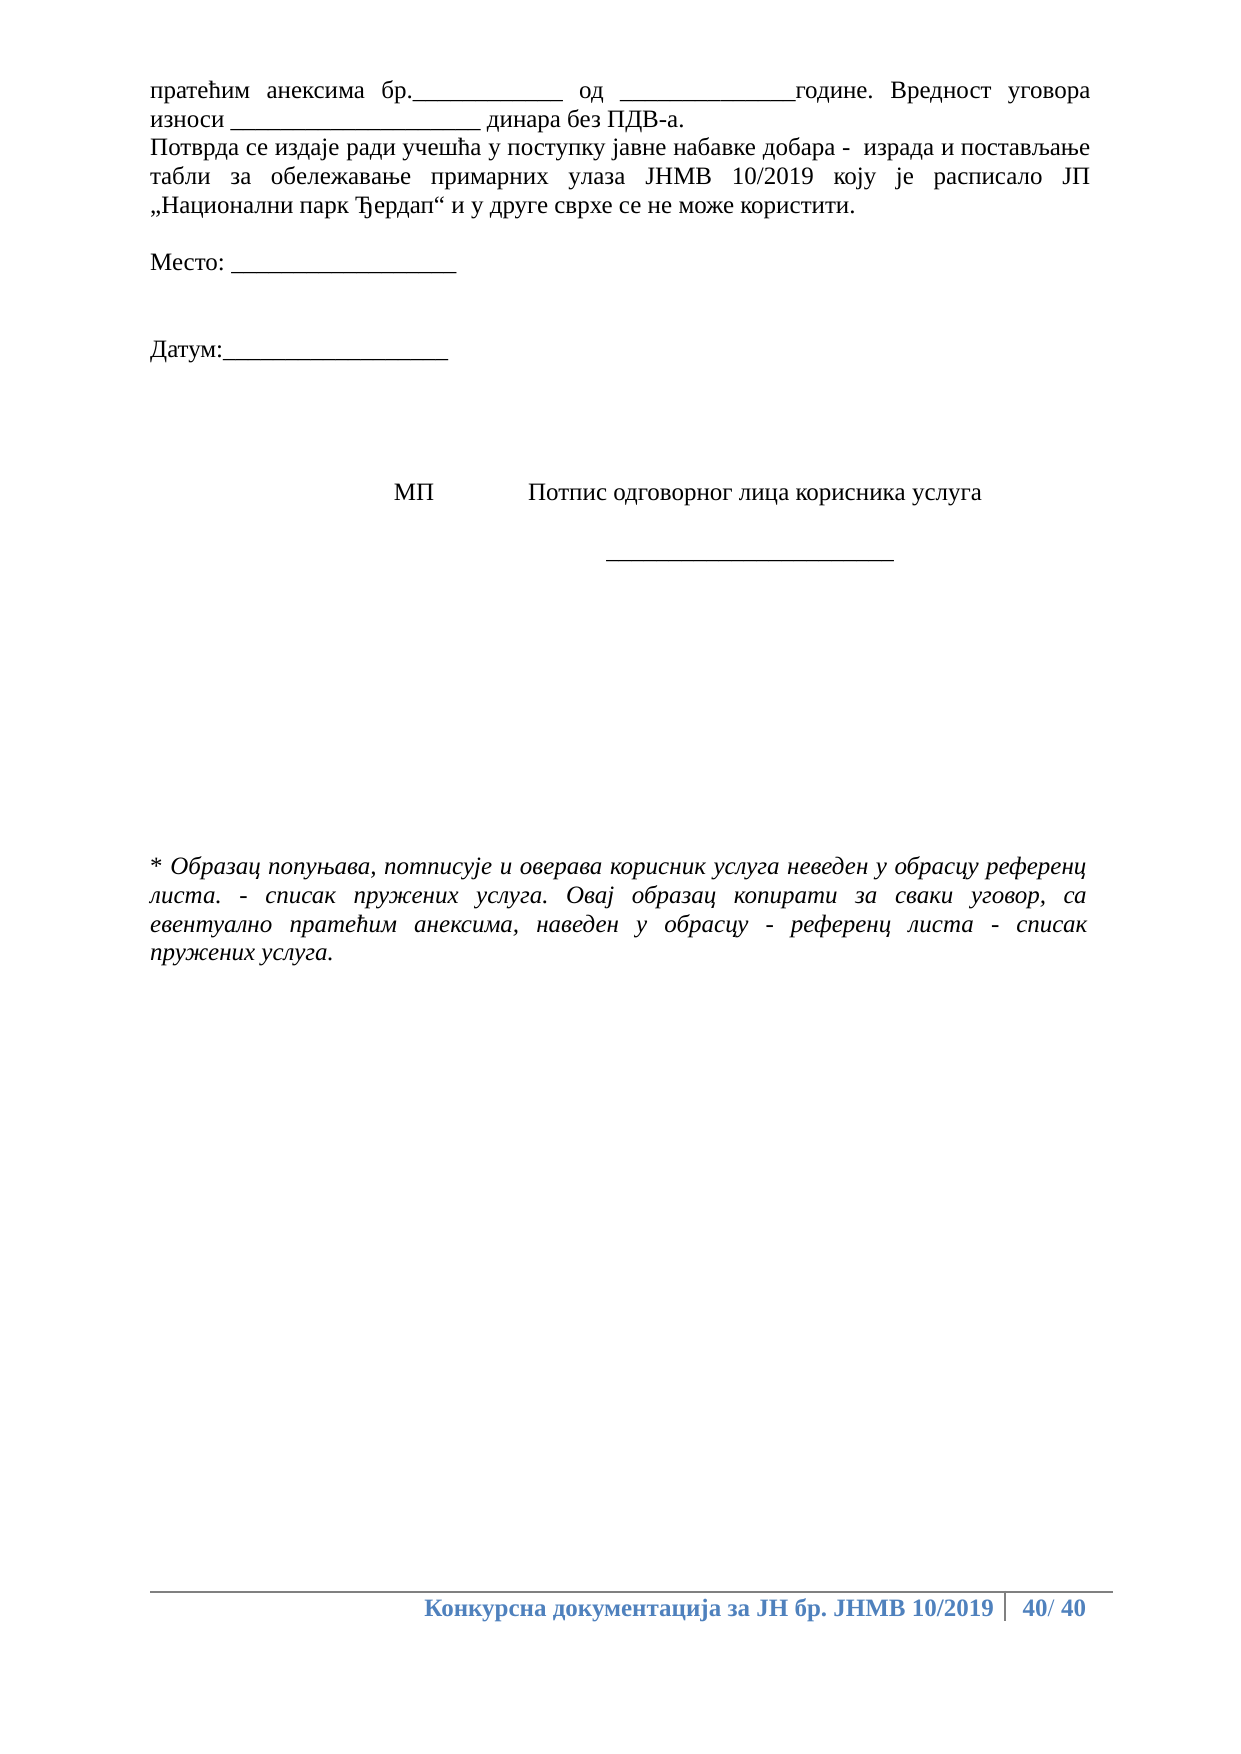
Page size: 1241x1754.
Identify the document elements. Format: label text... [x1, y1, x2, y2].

text МП Потпис одговорног лица корисникa услуга [150, 477, 1090, 506]
text Потврда се издаје ради учешћа у поступку јавне набавке добара - израда и постављање табли за обележавање примарних улаза ЈНМВ 10/2019 коју је расписало ЈП „Национални парк Ђердап“ и у друге сврхе се не може користити. [150, 132, 1090, 219]
text Датум:__________________ [150, 334, 1090, 362]
text * Образац попуњава, потписује и оверава корисник услуга неведен у обрасцу референц листа. - списак пружених услуга. Овај образац копирати за сваки уговор, са евентуално пратећим анексима, наведен у обрасцу - референц листа - списак пружених услуга. [150, 851, 1090, 966]
text _______________________ [150, 535, 1090, 564]
text пратећим анексима бр.____________ од ______________године. Вредност уговора износи ____________________ динара без ПДВ-а. [150, 75, 1090, 132]
text Место: __________________ [150, 247, 1090, 276]
